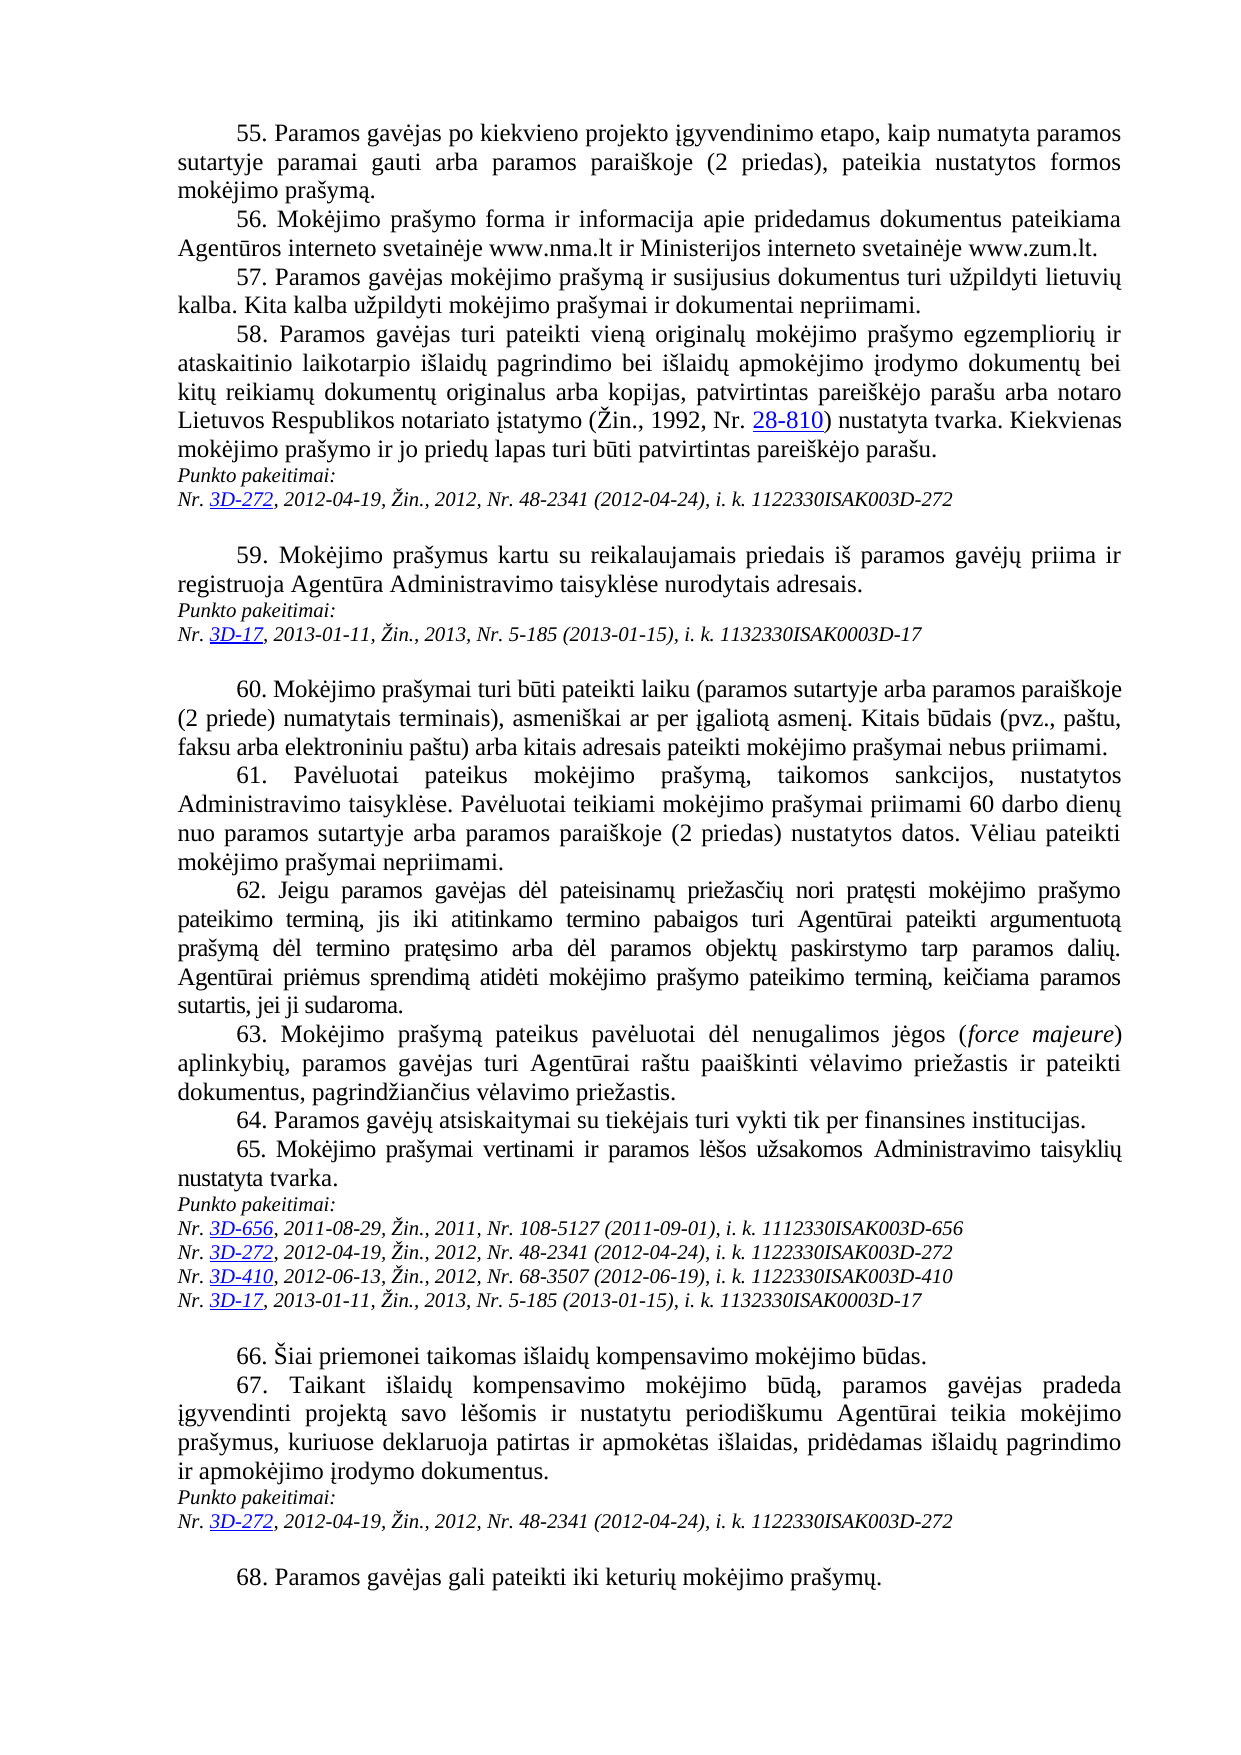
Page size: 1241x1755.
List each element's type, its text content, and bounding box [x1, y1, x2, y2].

text 65. Mokėjimo prašymai vertinami ir paramos lėšos užsakomos Administravimo taisyklių nustatyta tvarka. [177, 1134, 1122, 1192]
text 63. Mokėjimo prašymą pateikus pavėluotai dėl nenugalimos jėgos (force majeure) aplinkybių, paramos gavėjas turi Agentūrai raštu paaiškinti vėlavimo priežastis ir pateikti dokumentus, pagrindžiančius vėlavimo priežastis. [177, 1019, 1122, 1106]
text 61. Pavėluotai pateikus mokėjimo prašymą, taikomos sankcijos, nustatytos Administravimo taisyklėse. Pavėluotai teikiami mokėjimo prašymai priimami 60 darbo dienų nuo paramos sutartyje arba paramos paraiškoje (2 priedas) nustatytos datos. Vėliau pateikti mokėjimo prašymai nepriimami. [177, 761, 1122, 876]
text 58. Paramos gavėjas turi pateikti vieną originalų mokėjimo prašymo egzempliorių ir ataskaitinio laikotarpio išlaidų pagrindimo bei išlaidų apmokėjimo įrodymo dokumentų bei kitų reikiamų dokumentų originalus arba kopijas, patvirtintas pareiškėjo parašu arba notaro Lietuvos Respublikos notariato įstatymo (Žin., 1992, Nr. 28-810) nustatyta tvarka. Kiekvienas mokėjimo prašymo ir jo priedų lapas turi būti patvirtintas pareiškėjo parašu. [177, 319, 1122, 463]
text 67. Taikant išlaidų kompensavimo mokėjimo būdą, paramos gavėjas pradeda įgyvendinti projektą savo lėšomis ir nustatytu periodiškumu Agentūrai teikia mokėjimo prašymus, kuriuose deklaruoja patirtas ir apmokėtas išlaidas, pridėdamas išlaidų pagrindimo ir apmokėjimo įrodymo dokumentus. [177, 1370, 1122, 1485]
text Nr. 3D-17, 2013-01-11, Žin., 2013, Nr. 5-185 (2013-01-15), i. k. 1132330ISAK0003D-17 [177, 1288, 1122, 1312]
text 59. Mokėjimo prašymus kartu su reikalaujamais priedais iš paramos gavėjų priima ir registruoja Agentūra Administravimo taisyklėse nurodytais adresais. [177, 540, 1122, 597]
text 56. Mokėjimo prašymo forma ir informacija apie pridedamus dokumentus pateikiama Agentūros interneto svetainėje www.nma.lt ir Ministerijos interneto svetainėje www.zum.lt. [177, 204, 1122, 262]
text 64. Paramos gavėjų atsiskaitymai su tiekėjais turi vykti tik per finansines institucijas. [177, 1106, 1122, 1134]
text 55. Paramos gavėjas po kiekvieno projekto įgyvendinimo etapo, kaip numatyta paramos sutartyje paramai gauti arba paramos paraiškoje (2 priedas), pateikia nustatytos formos mokėjimo prašymą. [177, 118, 1122, 204]
text Punkto pakeitimai: [177, 463, 1122, 487]
text Nr. 3D-272, 2012-04-19, Žin., 2012, Nr. 48-2341 (2012-04-24), i. k. 1122330ISAK003D-272 [177, 1509, 1122, 1533]
text Punkto pakeitimai: [177, 597, 1122, 622]
text 57. Paramos gavėjas mokėjimo prašymą ir susijusius dokumentus turi užpildyti lietuvių kalba. Kita kalba užpildyti mokėjimo prašymai ir dokumentai nepriimami. [177, 262, 1122, 319]
text 62. Jeigu paramos gavėjas dėl pateisinamų priežasčių nori pratęsti mokėjimo prašymo pateikimo terminą, jis iki atitinkamo termino pabaigos turi Agentūrai pateikti argumentuotą prašymą dėl termino pratęsimo arba dėl paramos objektų paskirstymo tarp paramos dalių. Agentūrai priėmus sprendimą atidėti mokėjimo prašymo pateikimo terminą, keičiama paramos sutartis, jei ji sudaroma. [177, 876, 1122, 1019]
text Nr. 3D-272, 2012-04-19, Žin., 2012, Nr. 48-2341 (2012-04-24), i. k. 1122330ISAK003D-272 [177, 1240, 1122, 1264]
text 60. Mokėjimo prašymai turi būti pateikti laiku (paramos sutartyje arba paramos paraiškoje (2 priede) numatytais terminais), asmeniškai ar per įgaliotą asmenį. Kitais būdais (pvz., paštu, faksu arba elektroniniu paštu) arba kitais adresais pateikti mokėjimo prašymai nebus priimami. [177, 674, 1122, 761]
text 66. Šiai priemonei taikomas išlaidų kompensavimo mokėjimo būdas. [177, 1341, 1122, 1370]
text Punkto pakeitimai: [177, 1485, 1122, 1509]
text Nr. 3D-410, 2012-06-13, Žin., 2012, Nr. 68-3507 (2012-06-19), i. k. 1122330ISAK003D-410 [177, 1264, 1122, 1288]
text Nr. 3D-272, 2012-04-19, Žin., 2012, Nr. 48-2341 (2012-04-24), i. k. 1122330ISAK003D-272 [177, 487, 1122, 511]
text 68. Paramos gavėjas gali pateikti iki keturių mokėjimo prašymų. [177, 1562, 1122, 1590]
text Nr. 3D-656, 2011-08-29, Žin., 2011, Nr. 108-5127 (2011-09-01), i. k. 1112330ISAK003D-656 [177, 1216, 1122, 1240]
text Nr. 3D-17, 2013-01-11, Žin., 2013, Nr. 5-185 (2013-01-15), i. k. 1132330ISAK0003D-17 [177, 622, 1122, 646]
text Punkto pakeitimai: [177, 1192, 1122, 1216]
